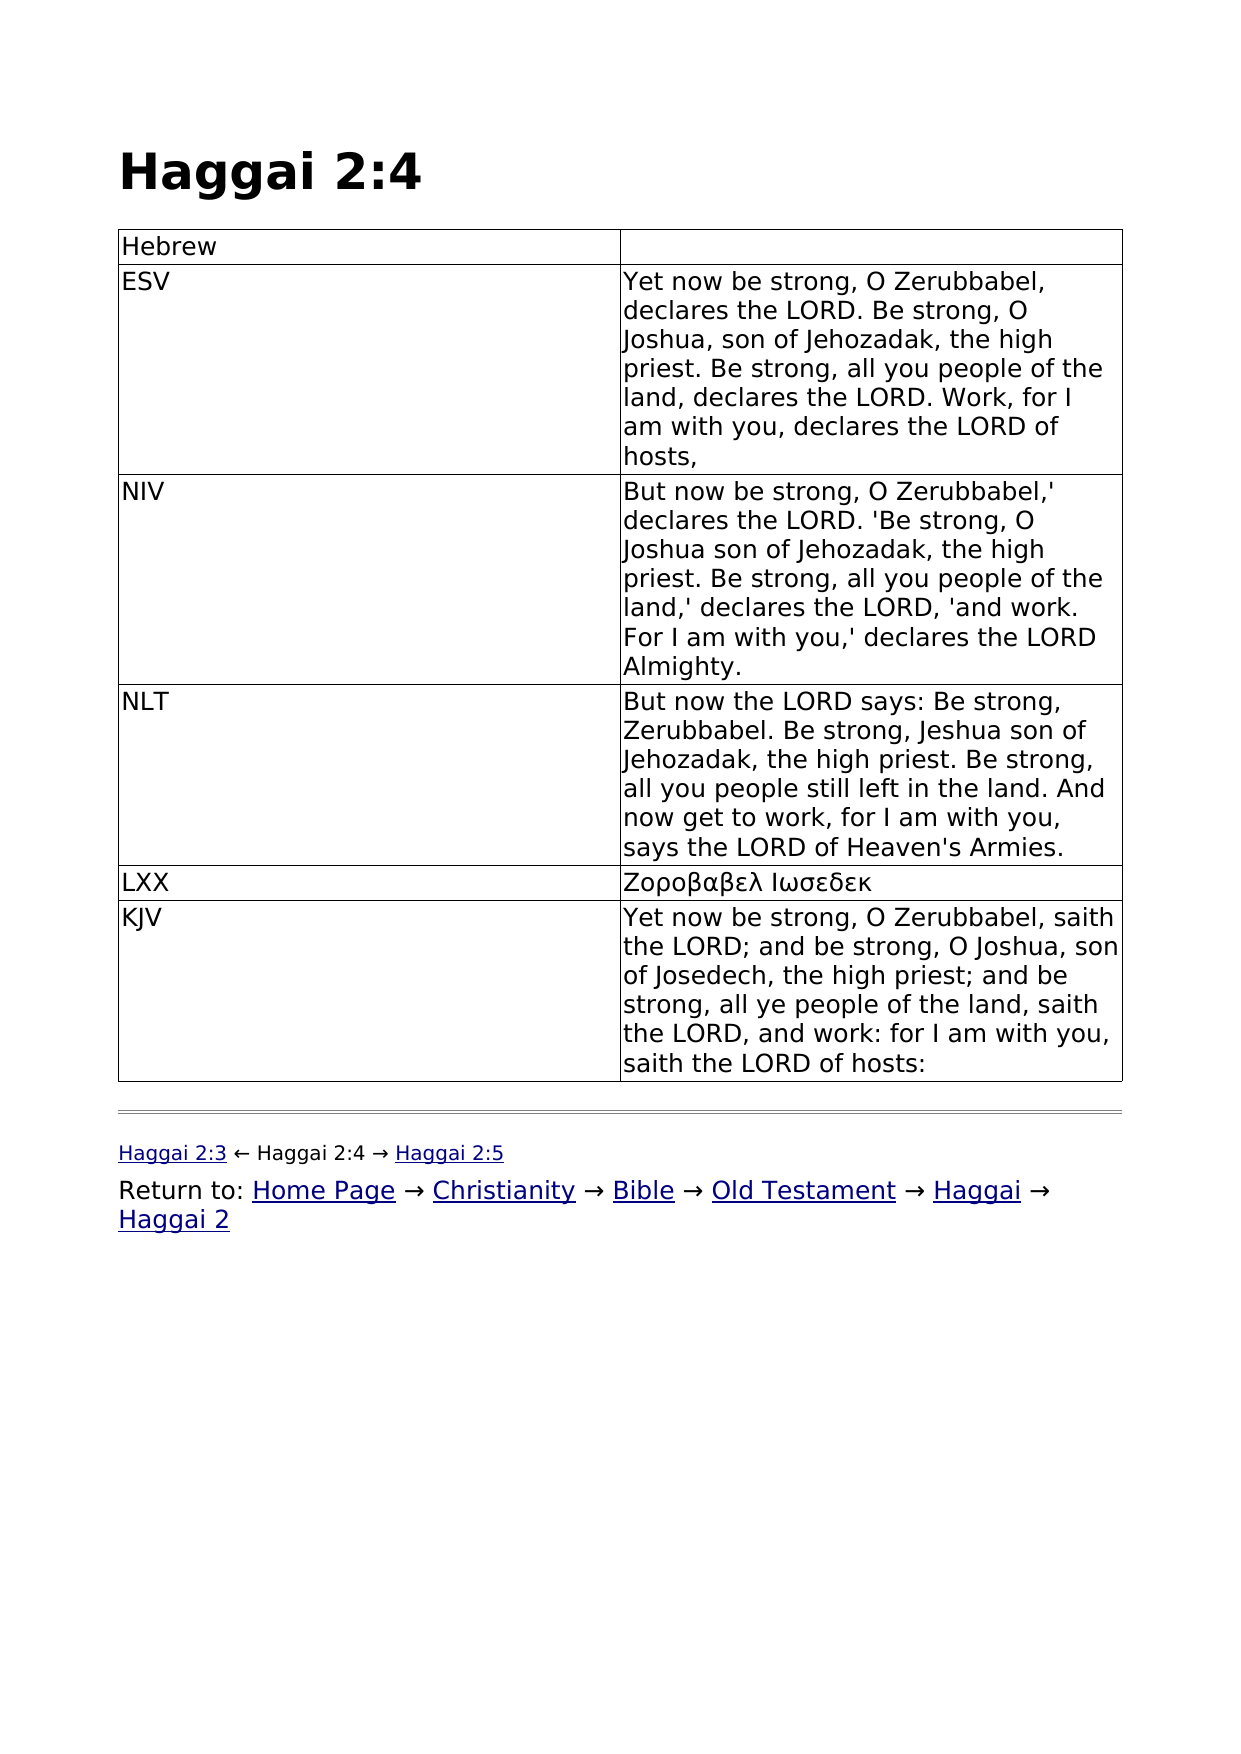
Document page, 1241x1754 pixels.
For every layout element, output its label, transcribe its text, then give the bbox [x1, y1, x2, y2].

table_cell Yet now be strong, O Zerubbabel, saith the LORD; and be strong, O Joshua, son of Josedech, the high priest; and be strong, all ye people of the land, saith the LORD, and work: for I am with you, saith the LORD of hosts: [621, 901, 1122, 1081]
table_cell NIV [119, 475, 620, 684]
table_cell Ζοροβαβελ Ιωσεδεκ [621, 866, 1122, 900]
table_header [621, 230, 1122, 264]
table_cell Yet now be strong, O Zerubbabel, declares the LORD. Be strong, O Joshua, son of Jehozadak, the high priest. Be strong, all you people of the land, declares the LORD. Work, for I am with you, declares the LORD of hosts, [621, 265, 1122, 474]
text Return to: Home Page → Christianity → Bible → Old Testament → Haggai → Haggai 2 [118, 1176, 1122, 1234]
table_cell But now be strong, O Zerubbabel,' declares the LORD. 'Be strong, O Joshua son of Jehozadak, the high priest. Be strong, all you people of the land,' declares the LORD, 'and work. For I am with you,' declares the LORD Almighty. [621, 475, 1122, 684]
table_cell ESV [119, 265, 620, 474]
table_header Hebrew [119, 230, 620, 264]
table_cell But now the LORD says: Be strong, Zerubbabel. Be strong, Jeshua son of Jehozadak, the high priest. Be strong, all you people still left in the land. And now get to work, for I am with you, says the LORD of Heaven's Armies. [621, 685, 1122, 865]
table_cell KJV [119, 901, 620, 1081]
text Haggai 2:3 ← Haggai 2:4 → Haggai 2:5 [118, 1142, 1122, 1176]
subtitle Haggai 2:4 [118, 143, 1122, 201]
table_cell LXX [119, 866, 620, 900]
table_cell NLT [119, 685, 620, 865]
